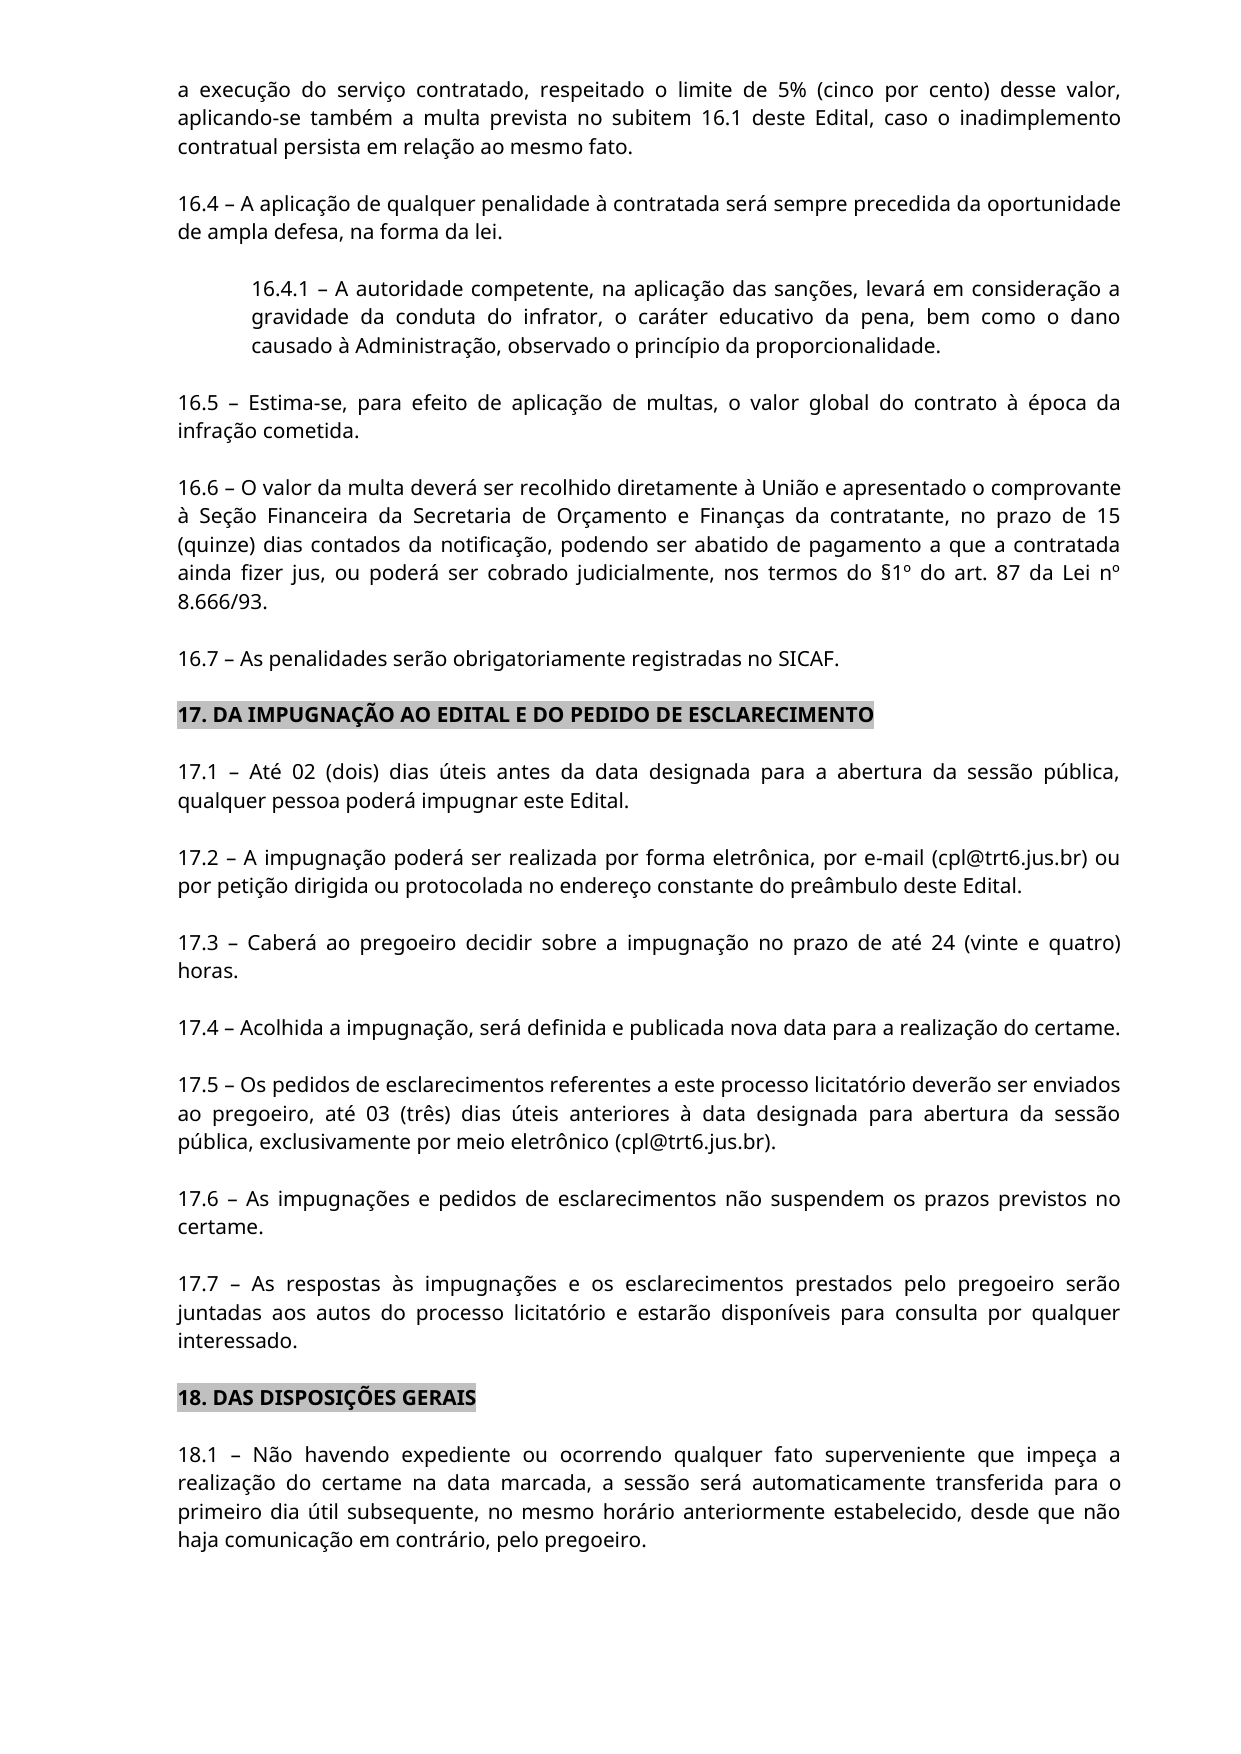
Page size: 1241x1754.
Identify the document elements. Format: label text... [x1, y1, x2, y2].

text 17.4 – Acolhida a impugnação, será definida e publicada nova data para a realização do certame. [177, 1013, 1122, 1042]
text 16.4 – A aplicação de qualquer penalidade à contratada será sempre precedida da oportunidade de ampla defesa, na forma da lei. [177, 189, 1122, 246]
text 18.1 – Não havendo expediente ou ocorrendo qualquer fato superveniente que impeça a realização do certame na data marcada, a sessão será automaticamente transferida para o primeiro dia útil subsequente, no mesmo horário anteriormente estabelecido, desde que não haja comunicação em contrário, pelo pregoeiro. [177, 1440, 1122, 1554]
text 16.5 – Estima-se, para efeito de aplicação de multas, o valor global do contrato à época da infração cometida. [177, 388, 1122, 445]
text 16.6 – O valor da multa deverá ser recolhido diretamente à União e apresentado o comprovante à Seção Financeira da Secretaria de Orçamento e Finanças da contratante, no prazo de 15 (quinze) dias contados da notificação, podendo ser abatido de pagamento a que a contratada ainda fizer jus, ou poderá ser cobrado judicialmente, nos termos do §1º do art. 87 da Lei nº 8.666/93. [177, 473, 1122, 615]
text 17.1 – Até 02 (dois) dias úteis antes da data designada para a abertura da sessão pública, qualquer pessoa poderá impugnar este Edital. [177, 757, 1122, 814]
text 16.7 – As penalidades serão obrigatoriamente registradas no SICAF. [177, 644, 1122, 672]
text 18. DAS DISPOSIÇÕES GERAIS [177, 1383, 1122, 1412]
text 17.2 – A impugnação poderá ser realizada por forma eletrônica, por e-mail (cpl@trt6.jus.br) ou por petição dirigida ou protocolada no endereço constante do preâmbulo deste Edital. [177, 843, 1122, 900]
text a execução do serviço contratado, respeitado o limite de 5% (cinco por cento) desse valor, aplicando-se também a multa prevista no subitem 16.1 deste Edital, caso o inadimplemento contratual persista em relação ao mesmo fato. [177, 75, 1122, 160]
text 17. DA IMPUGNAÇÃO AO EDITAL E DO PEDIDO DE ESCLARECIMENTO [177, 701, 1122, 729]
text 16.4.1 – A autoridade competente, na aplicação das sanções, levará em consideração a gravidade da conduta do infrator, o caráter educativo da pena, bem como o dano causado à Administração, observado o princípio da proporcionalidade. [251, 274, 1122, 359]
text 17.3 – Caberá ao pregoeiro decidir sobre a impugnação no prazo de até 24 (vinte e quatro) horas. [177, 928, 1122, 985]
text 17.5 – Os pedidos de esclarecimentos referentes a este processo licitatório deverão ser enviados ao pregoeiro, até 03 (três) dias úteis anteriores à data designada para abertura da sessão pública, exclusivamente por meio eletrônico (cpl@trt6.jus.br). [177, 1070, 1122, 1156]
text 17.7 – As respostas às impugnações e os esclarecimentos prestados pelo pregoeiro serão juntadas aos autos do processo licitatório e estarão disponíveis para consulta por qualquer interessado. [177, 1269, 1122, 1355]
text 17.6 – As impugnações e pedidos de esclarecimentos não suspendem os prazos previstos no certame. [177, 1184, 1122, 1241]
